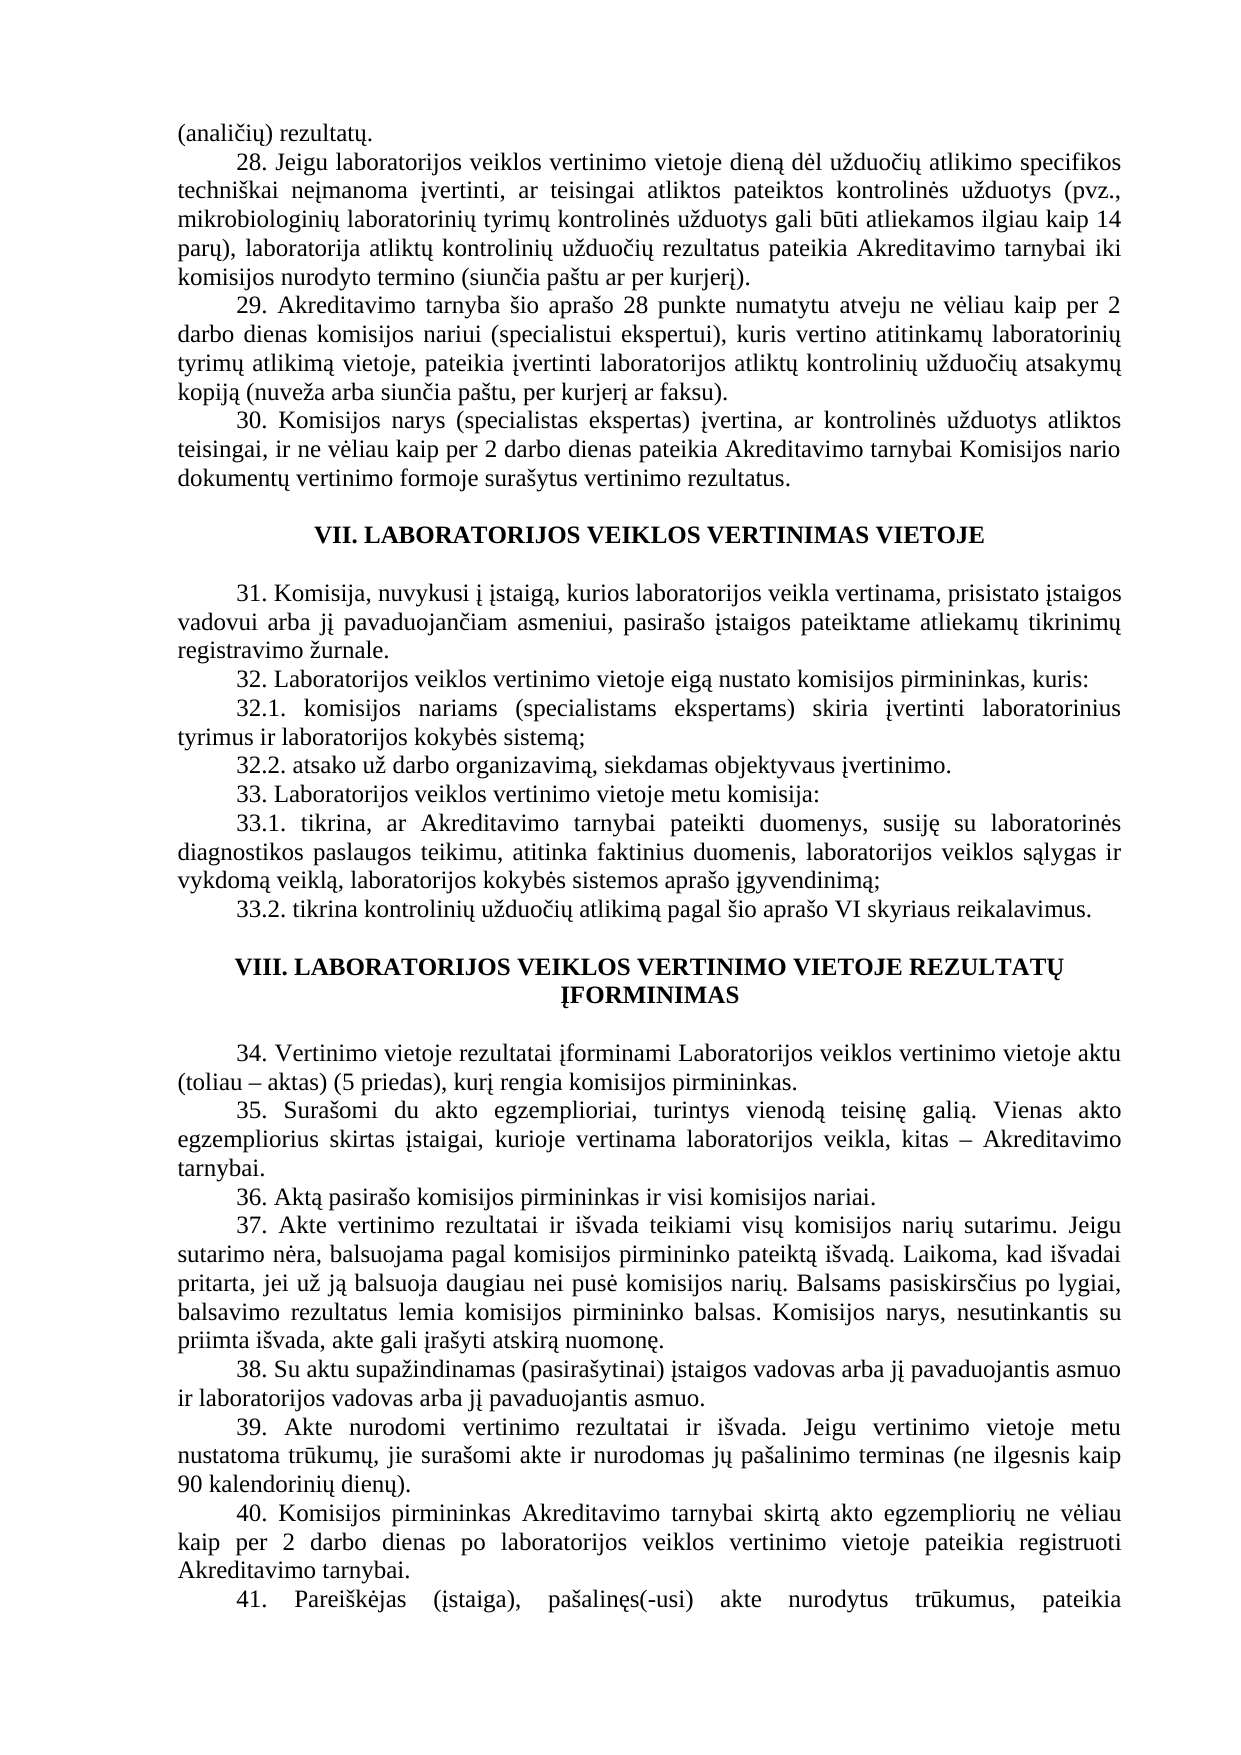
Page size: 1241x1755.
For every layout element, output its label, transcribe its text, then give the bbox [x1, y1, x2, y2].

text 40. Komisijos pirmininkas Akreditavimo tarnybai skirtą akto egzempliorių ne vėliau kaip per 2 darbo dienas po laboratorijos veiklos vertinimo vietoje pateikia registruoti Akreditavimo tarnybai. [177, 1498, 1122, 1584]
text VII. LABORATORIJOS VEIKLOS VERTINIMAS VIETOJE [177, 521, 1122, 549]
text VIII. LABORATORIJOS VEIKLOS VERTINIMO VIETOJE REZULTATŲ ĮFORMINIMAS [177, 952, 1122, 1009]
text 32. Laboratorijos veiklos vertinimo vietoje eigą nustato komisijos pirmininkas, kuris: [177, 664, 1122, 693]
text 38. Su aktu supažindinamas (pasirašytinai) įstaigos vadovas arba jį pavaduojantis asmuo ir laboratorijos vadovas arba jį pavaduojantis asmuo. [177, 1354, 1122, 1412]
text 29. Akreditavimo tarnyba šio aprašo 28 punkte numatytu atveju ne vėliau kaip per 2 darbo dienas komisijos nariui (specialistui ekspertui), kuris vertino atitinkamų laboratorinių tyrimų atlikimą vietoje, pateikia įvertinti laboratorijos atliktų kontrolinių užduočių atsakymų kopiją (nuveža arba siunčia paštu, per kurjerį ar faksu). [177, 291, 1122, 406]
text 30. Komisijos narys (specialistas ekspertas) įvertina, ar kontrolinės užduotys atliktos teisingai, ir ne vėliau kaip per 2 darbo dienas pateikia Akreditavimo tarnybai Komisijos nario dokumentų vertinimo formoje surašytus vertinimo rezultatus. [177, 406, 1122, 492]
text 34. Vertinimo vietoje rezultatai įforminami Laboratorijos veiklos vertinimo vietoje aktu (toliau – aktas) (5 priedas), kurį rengia komisijos pirmininkas. [177, 1038, 1122, 1096]
text (analičių) rezultatų. [177, 118, 1122, 147]
text 37. Akte vertinimo rezultatai ir išvada teikiami visų komisijos narių sutarimu. Jeigu sutarimo nėra, balsuojama pagal komisijos pirmininko pateiktą išvadą. Laikoma, kad išvadai pritarta, jei už ją balsuoja daugiau nei pusė komisijos narių. Balsams pasiskirsčius po lygiai, balsavimo rezultatus lemia komisijos pirmininko balsas. Komisijos narys, nesutinkantis su priimta išvada, akte gali įrašyti atskirą nuomonę. [177, 1211, 1122, 1354]
text 41. Pareiškėjas (įstaiga), pašalinęs(-usi) akte nurodytus trūkumus, pateikia [177, 1584, 1122, 1613]
text 32.2. atsako už darbo organizavimą, siekdamas objektyvaus įvertinimo. [177, 751, 1122, 779]
text 33.2. tikrina kontrolinių užduočių atlikimą pagal šio aprašo VI skyriaus reikalavimus. [177, 894, 1122, 923]
text 36. Aktą pasirašo komisijos pirmininkas ir visi komisijos nariai. [177, 1182, 1122, 1211]
text 39. Akte nurodomi vertinimo rezultatai ir išvada. Jeigu vertinimo vietoje metu nustatoma trūkumų, jie surašomi akte ir nurodomas jų pašalinimo terminas (ne ilgesnis kaip 90 kalendorinių dienų). [177, 1412, 1122, 1498]
text 32.1. komisijos nariams (specialistams ekspertams) skiria įvertinti laboratorinius tyrimus ir laboratorijos kokybės sistemą; [177, 693, 1122, 751]
text 33.1. tikrina, ar Akreditavimo tarnybai pateikti duomenys, susiję su laboratorinės diagnostikos paslaugos teikimu, atitinka faktinius duomenis, laboratorijos veiklos sąlygas ir vykdomą veiklą, laboratorijos kokybės sistemos aprašo įgyvendinimą; [177, 808, 1122, 894]
text 28. Jeigu laboratorijos veiklos vertinimo vietoje dieną dėl užduočių atlikimo specifikos techniškai neįmanoma įvertinti, ar teisingai atliktos pateiktos kontrolinės užduotys (pvz., mikrobiologinių laboratorinių tyrimų kontrolinės užduotys gali būti atliekamos ilgiau kaip 14 parų), laboratorija atliktų kontrolinių užduočių rezultatus pateikia Akreditavimo tarnybai iki komisijos nurodyto termino (siunčia paštu ar per kurjerį). [177, 147, 1122, 291]
text 35. Surašomi du akto egzemplioriai, turintys vienodą teisinę galią. Vienas akto egzempliorius skirtas įstaigai, kurioje vertinama laboratorijos veikla, kitas – Akreditavimo tarnybai. [177, 1096, 1122, 1182]
text 33. Laboratorijos veiklos vertinimo vietoje metu komisija: [177, 779, 1122, 808]
text 31. Komisija, nuvykusi į įstaigą, kurios laboratorijos veikla vertinama, prisistato įstaigos vadovui arba jį pavaduojančiam asmeniui, pasirašo įstaigos pateiktame atliekamų tikrinimų registravimo žurnale. [177, 578, 1122, 664]
